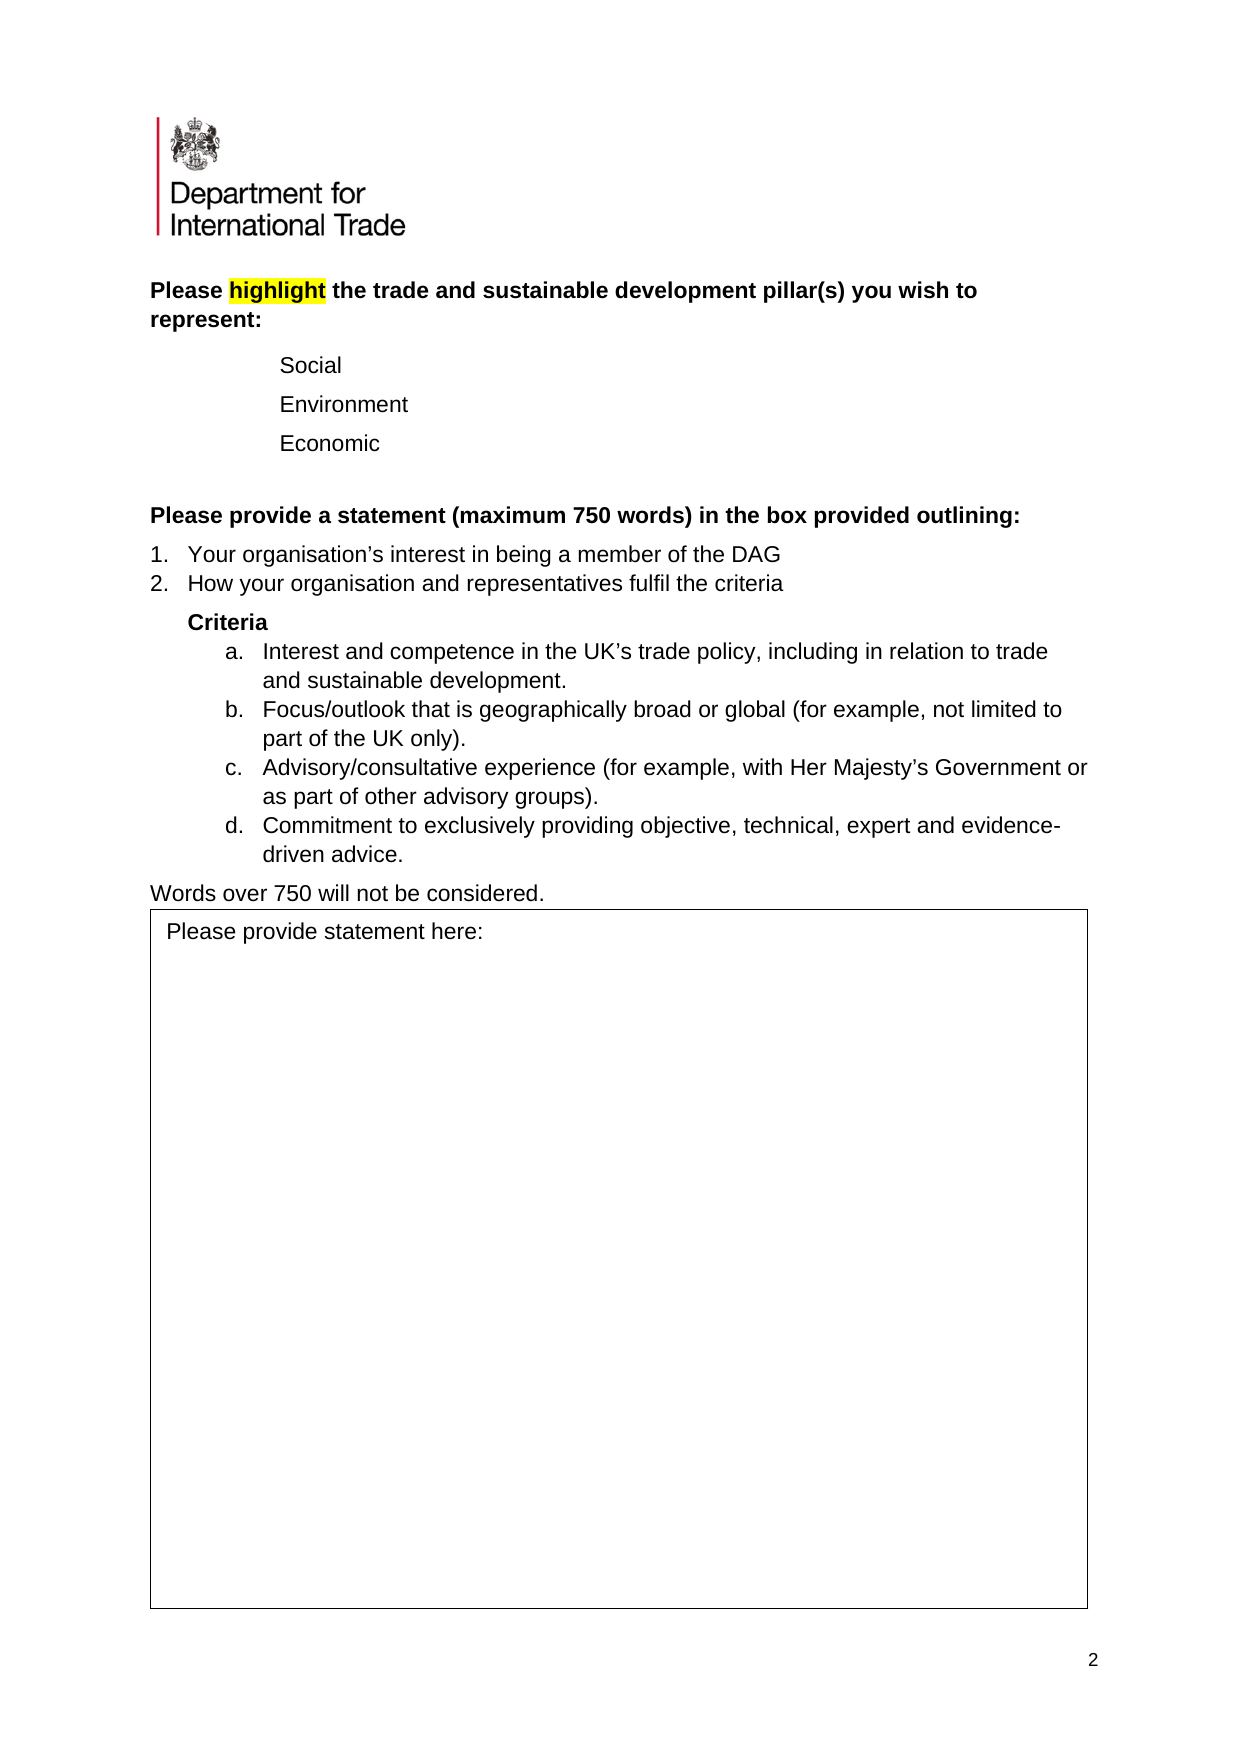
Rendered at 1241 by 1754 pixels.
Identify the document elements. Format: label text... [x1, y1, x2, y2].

text Please provide a statement (maximum 750 words) in the box provided outlining: [150, 502, 1090, 528]
list Your organisation’s interest in being a member of the DAG [150, 541, 1090, 567]
list Commitment to exclusively providing objective, technical, expert and evidence-driven advice. [225, 812, 1090, 867]
list How your organisation and representatives fulfil the criteria [150, 570, 1090, 596]
text Please provide statement here: [166, 918, 1072, 944]
table_cell Economic [268, 424, 1090, 462]
list Interest and competence in the UK’s trade policy, including in relation to trade and sustainable development. [225, 638, 1090, 694]
list Criteria [187, 609, 1090, 636]
table_cell Environment [268, 385, 1090, 423]
table_header [150, 346, 268, 384]
text Please highlight the trade and sustainable development pillar(s) you wish to represent: [150, 277, 1090, 333]
list Advisory/consultative experience (for example, with Her Majesty’s Government or as part of other advisory groups). [225, 754, 1090, 809]
table_cell [150, 385, 268, 423]
table_cell [150, 424, 268, 462]
table_header Social [268, 346, 1090, 384]
list Focus/outlook that is geographically broad or global (for example, not limited to part of the UK only). [225, 696, 1090, 752]
text Words over 750 will not be considered. [150, 880, 1090, 907]
